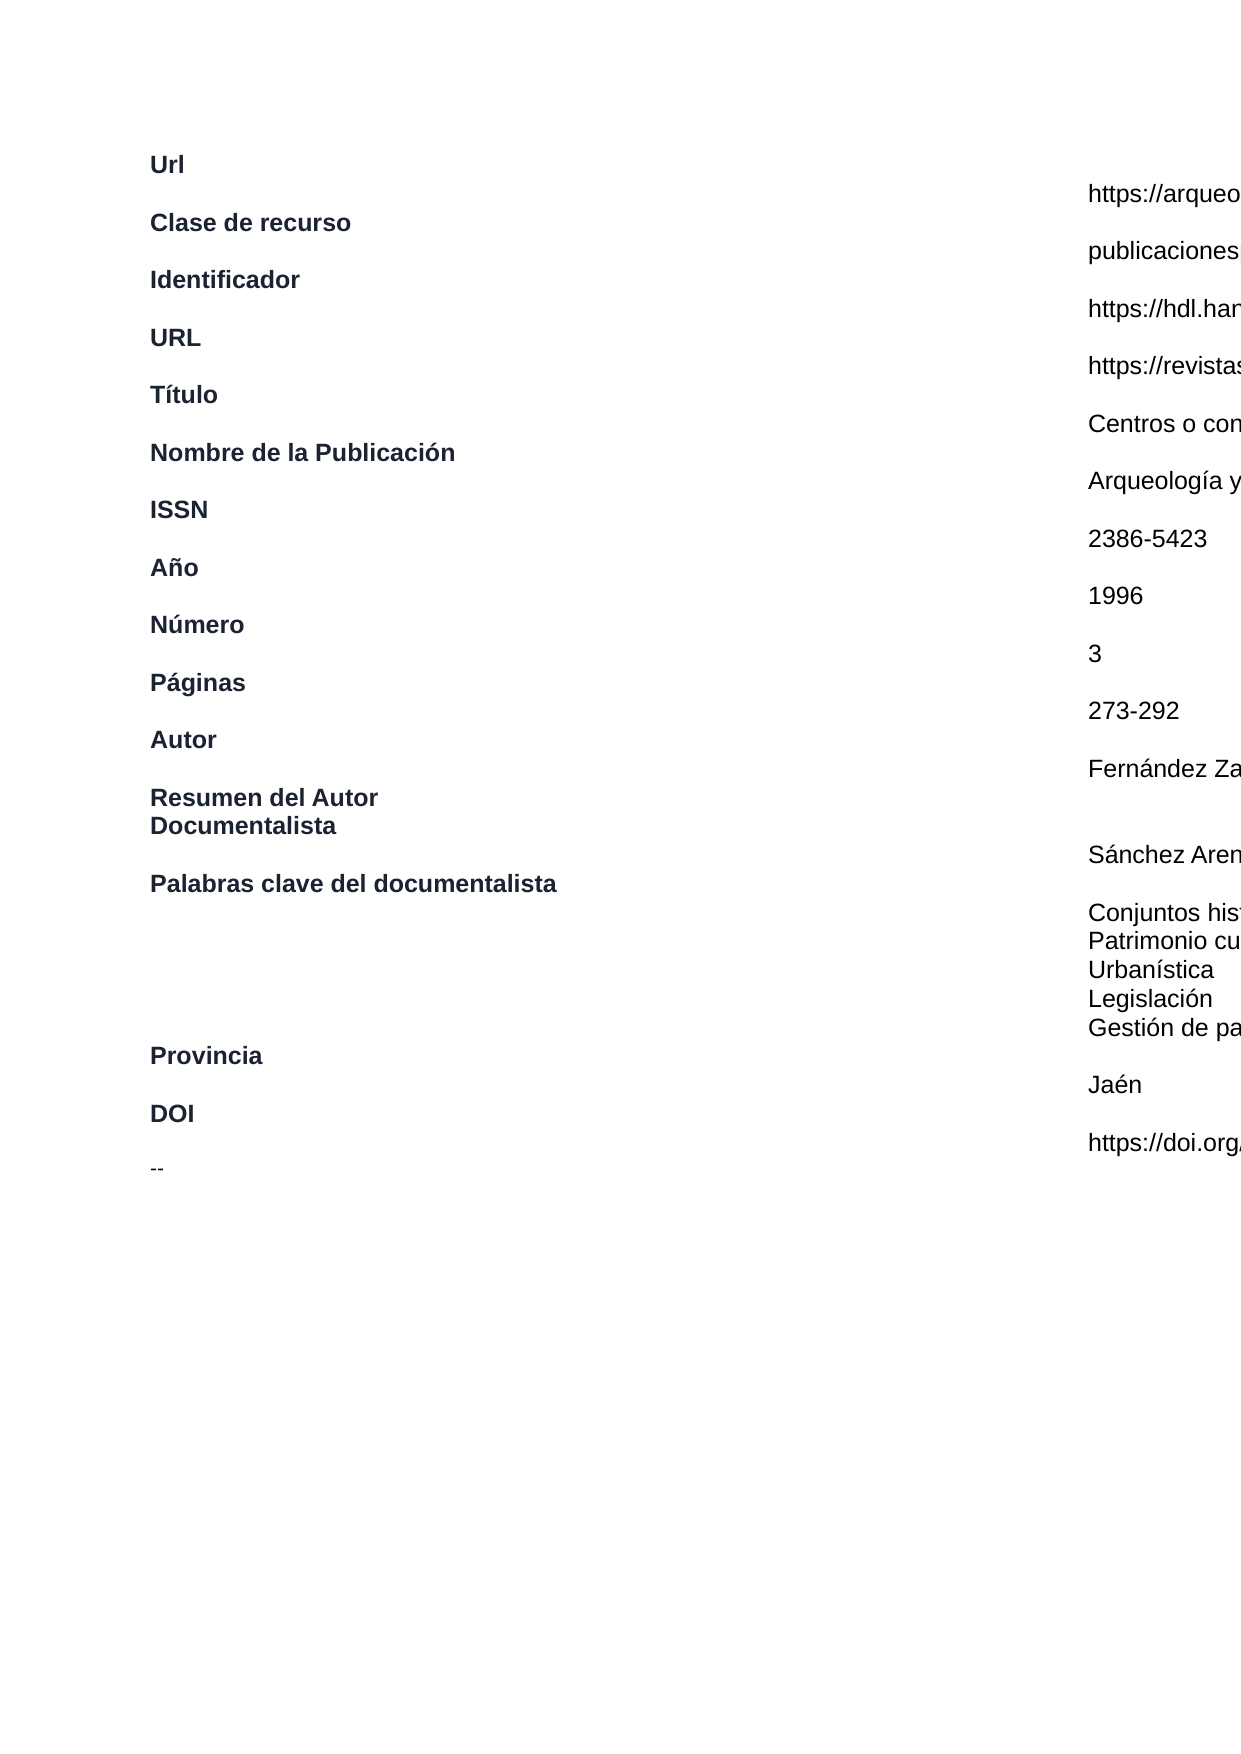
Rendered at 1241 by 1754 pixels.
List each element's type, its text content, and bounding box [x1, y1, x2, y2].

text Jaén [1088, 1070, 1240, 1099]
text https://doi.org/10.17561/aytm.v3i0.1632 [1088, 1127, 1240, 1156]
text Resumen del Autor [150, 782, 1090, 811]
text 2386-5423 [1088, 524, 1240, 552]
text Palabras clave del documentalista [150, 869, 1090, 897]
text 1996 [1088, 581, 1240, 610]
text https://hdl.handle.net/11532/338879 [1088, 294, 1240, 322]
text -- [150, 1156, 1090, 1180]
text DOI [150, 1099, 1090, 1127]
text Fernández Zamora, Ana [1088, 754, 1240, 782]
text Autor [150, 725, 1090, 754]
text Sánchez Arenas, Encarnación [1088, 840, 1240, 869]
text URL [150, 322, 1090, 351]
text Año [150, 552, 1090, 581]
text ISSN [150, 495, 1090, 524]
text Clase de recurso [150, 207, 1090, 236]
text Centros o conjuntos históricos : dos modelos para la conservación del patrimonio en entidades menores [1088, 409, 1240, 437]
text Provincia [150, 1041, 1090, 1070]
text https://revistaselectronicas.ujaen.es/index.php/ATM/article/view/1632 [1088, 351, 1240, 380]
text Url [150, 150, 1090, 179]
text Conjuntos históricos [1088, 897, 1240, 926]
text https://arqueologiaislamicadejaen.com/s/public/item/12 [1088, 179, 1240, 207]
text Gestión de patrimonio [1088, 1012, 1240, 1041]
text Identificador [150, 265, 1090, 294]
text Título [150, 380, 1090, 409]
text Legislación [1088, 984, 1240, 1012]
text Urbanística [1088, 955, 1240, 984]
text Documentalista [150, 811, 1090, 840]
text Patrimonio cultural [1088, 926, 1240, 955]
text publicacionesperiodicas:PublicacionesPeriodicas [1088, 236, 1240, 265]
text Arqueología y Territorio Medieval [1088, 466, 1240, 495]
text Número [150, 610, 1090, 639]
text Nombre de la Publicación [150, 437, 1090, 466]
text Páginas [150, 667, 1090, 696]
text 3 [1088, 639, 1240, 667]
text 273-292 [1088, 696, 1240, 725]
